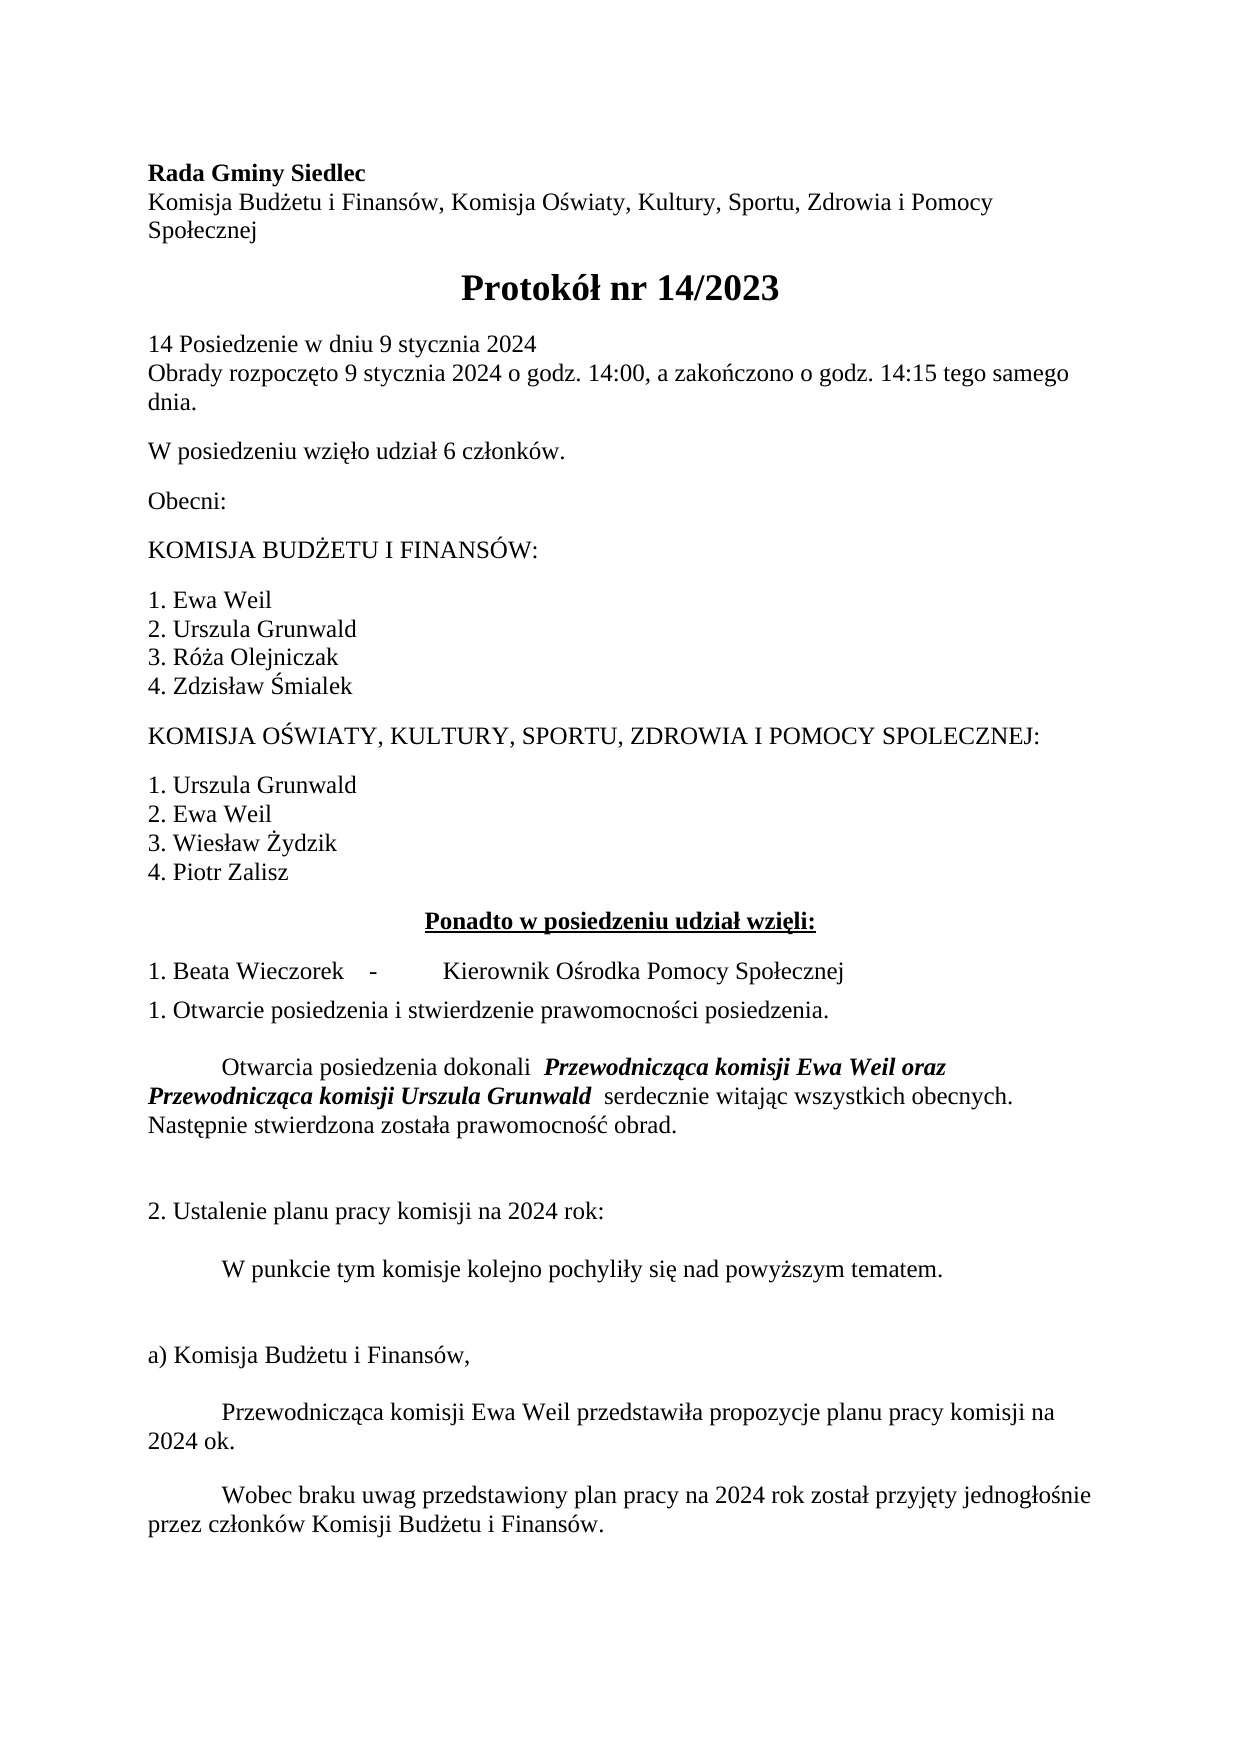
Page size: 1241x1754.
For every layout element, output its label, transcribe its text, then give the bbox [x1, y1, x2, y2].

text KOMISJA OŚWIATY, KULTURY, SPORTU, ZDROWIA I POMOCY SPOLECZNEJ: [148, 721, 1093, 749]
text Ponadto w posiedzeniu udział wzięli: [148, 906, 1093, 935]
text 1. Otwarcie posiedzenia i stwierdzenie prawomocności posiedzenia. Otwarcia posiedzenia dokonali Przewodnicząca komisji Ewa Weil oraz Przewodnicząca komisji Urszula Grunwald serdecznie witając wszystkich obecnych. Następnie stwierdzona została prawomocność obrad. 2. Ustalenie planu pracy komisji na 2024 rok: W punkcie tym komisje kolejno pochyliły się nad powyższym tematem. a) Komisja Budżetu i Finansów, Przewodnicząca komisji Ewa Weil przedstawiła propozycje planu pracy komisji na 2024 ok. [148, 995, 1093, 1455]
text 1. Beata Wieczorek - Kierownik Ośrodka Pomocy Społecznej [148, 956, 1093, 984]
text Protokół nr 14/2023 [148, 265, 1093, 308]
text 1. Urszula Grunwald 2. Ewa Weil 3. Wiesław Żydzik 4. Piotr Zalisz [148, 770, 1093, 885]
text Wobec braku uwag przedstawiony plan pracy na 2024 rok został przyjęty jednogłośnie przez członków Komisji Budżetu i Finansów. [148, 1480, 1093, 1566]
text KOMISJA BUDŻETU I FINANSÓW: [148, 535, 1093, 564]
text Obecni: [148, 486, 1093, 514]
text 1. Ewa Weil 2. Urszula Grunwald 3. Róża Olejniczak 4. Zdzisław Śmialek [148, 585, 1093, 700]
text Rada Gminy Siedlec Komisja Budżetu i Finansów, Komisja Oświaty, Kultury, Sportu, Zdrowia i Pomocy Społecznej [148, 158, 1093, 244]
text W posiedzeniu wzięło udział 6 członków. [148, 436, 1093, 465]
text 14 Posiedzenie w dniu 9 stycznia 2024 Obrady rozpoczęto 9 stycznia 2024 o godz. 14:00, a zakończono o godz. 14:15 tego samego dnia. [148, 329, 1093, 415]
